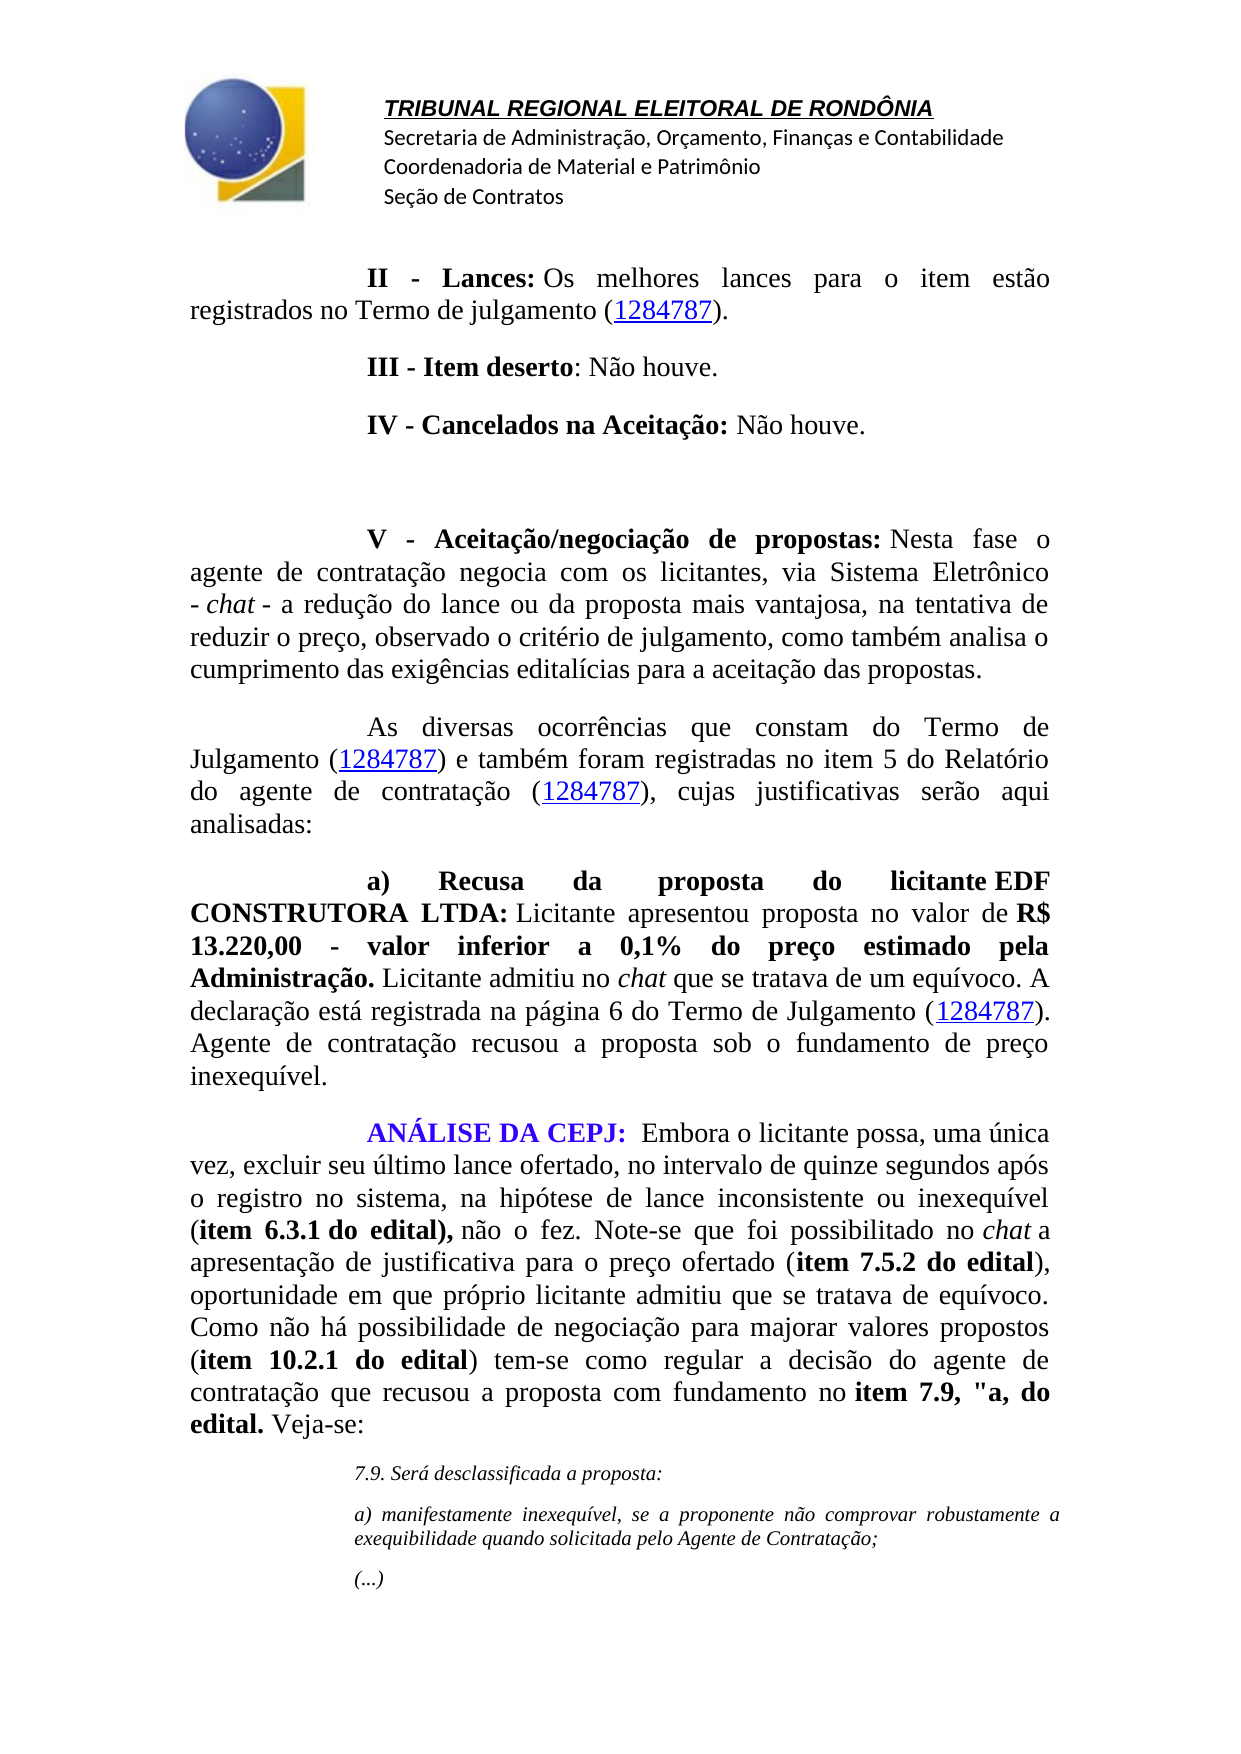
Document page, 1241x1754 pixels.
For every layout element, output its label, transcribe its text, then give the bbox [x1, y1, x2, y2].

text V - Aceitação/negociação de propostas: Nesta fase o agente de contratação negocia com os licitantes, via Sistema Eletrônico - chat - a redução do lance ou da proposta mais vantajosa, na tentativa de reduzir o preço, observado o critério de julgamento, como também analisa o cumprimento das exigências editalícias para a aceitação das propostas. [190, 523, 1051, 684]
text a) manifestamente inexequível, se a proponente não comprovar robustamente a exequibilidade quando solicitada pelo Agente de Contratação; [354, 1501, 1063, 1549]
text a) Recusa da proposta do licitante EDF CONSTRUTORA LTDA: Licitante apresentou proposta no valor de R$ 13.220,00 - valor inferior a 0,1% do preço estimado pela Administração. Licitante admitiu no chat que se tratava de um equívoco. A declaração está registrada na página 6 do Termo de Julgamento (1284787). Agente de contratação recusou a proposta sob o fundamento de preço inexequível. [190, 864, 1051, 1091]
text II - Lances: Os melhores lances para o item estão registrados no Termo de julgamento (1284787). [190, 261, 1051, 325]
text 7.9. Será desclassificada a proposta: [354, 1461, 1063, 1485]
text (...) [354, 1566, 1063, 1590]
text ANÁLISE DA CEPJ: Embora o licitante possa, uma única vez, excluir seu último lance ofertado, no intervalo de quinze segundos após o registro no sistema, na hipótese de lance inconsistente ou inexequível (item 6.3.1 do edital), não o fez. Note-se que foi possibilitado no chat a apresentação de justificativa para o preço ofertado (item 7.5.2 do edital), oportunidade em que próprio licitante admitiu que se tratava de equívoco. Como não há possibilidade de negociação para majorar valores propostos (item 10.2.1 do edital) tem-se como regular a decisão do agente de contratação que recusou a proposta com fundamento no item 7.9, "a, do edital. Veja-se: [190, 1116, 1051, 1440]
text As diversas ocorrências que constam do Termo de Julgamento (1284787) e também foram registradas no item 5 do Relatório do agente de contratação (1284787), cujas justificativas serão aqui analisadas: [190, 709, 1051, 839]
text III - Item deserto: Não houve. [190, 350, 1051, 383]
text IV - Cancelados na Aceitação: Não houve. [190, 408, 1051, 440]
